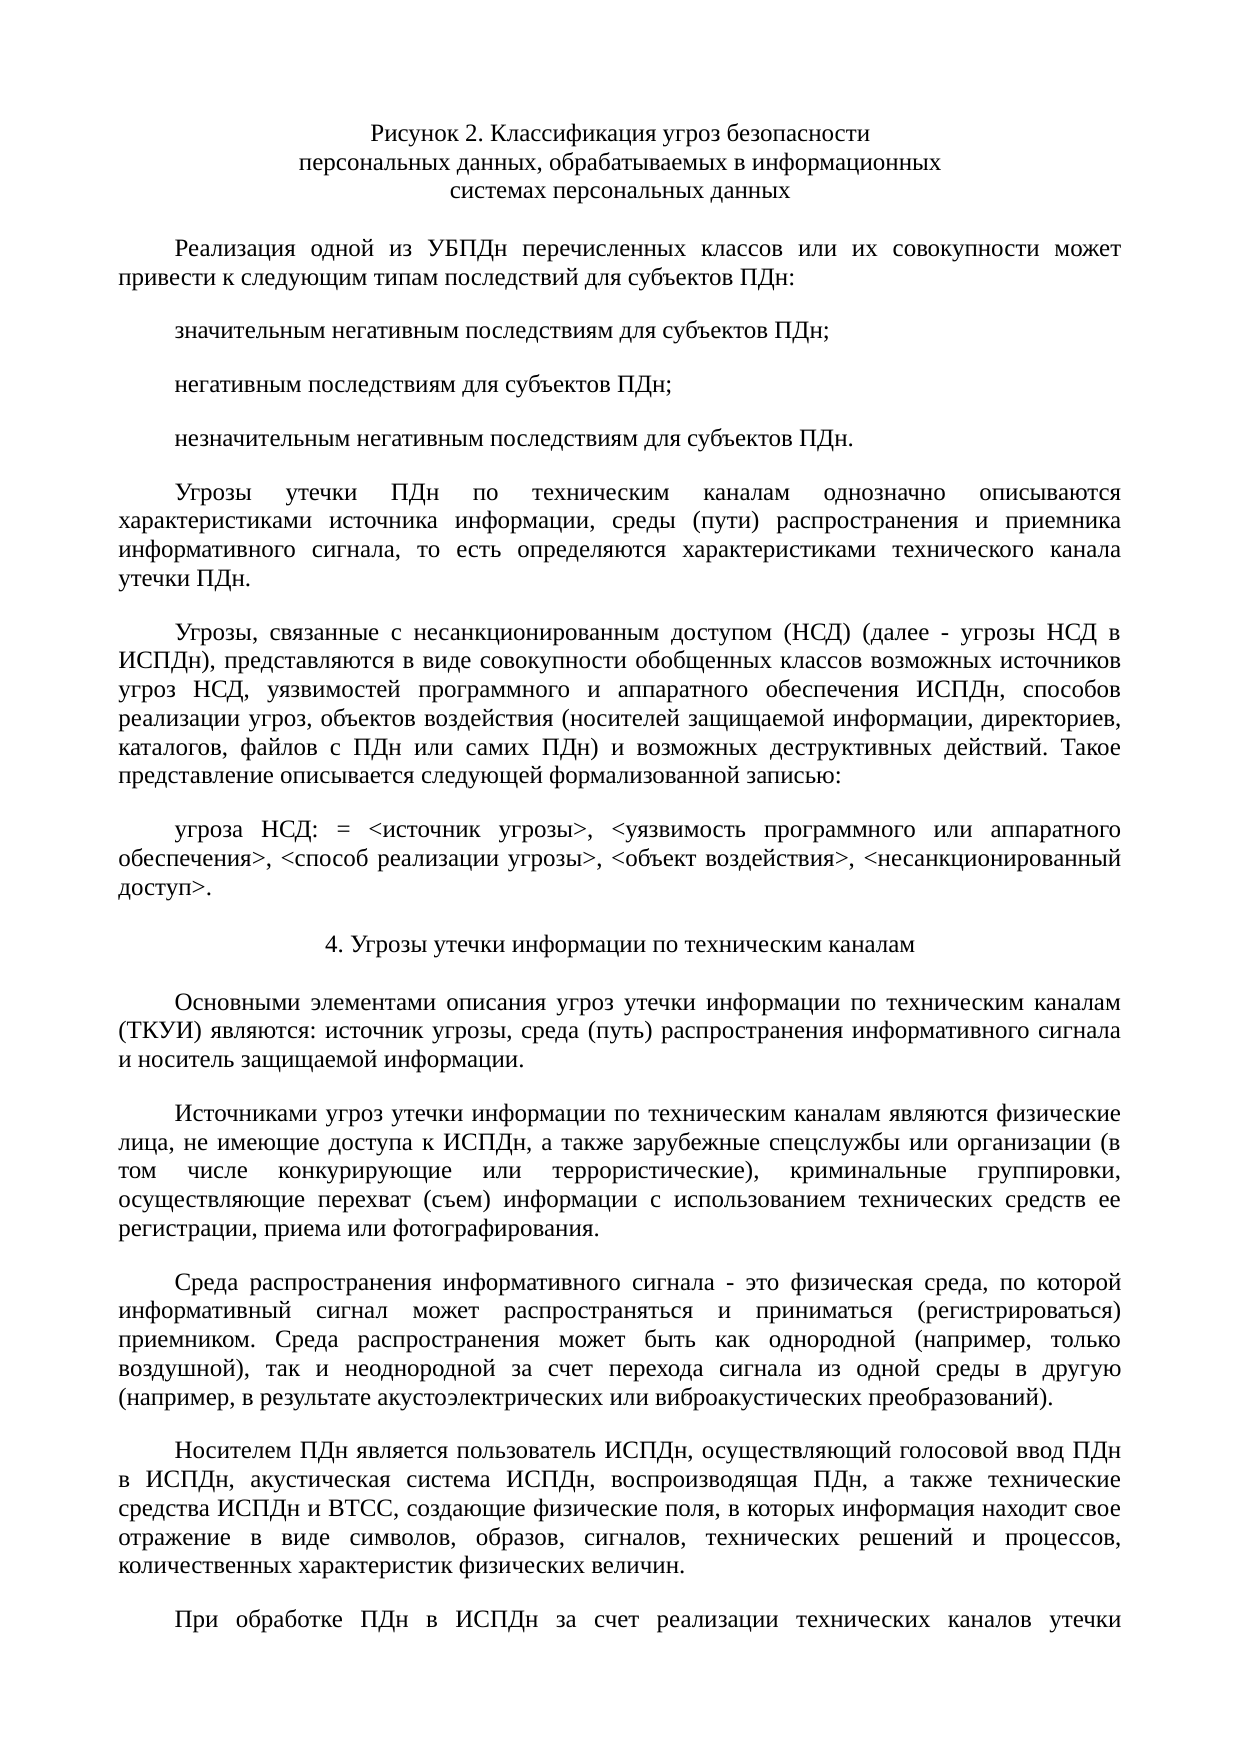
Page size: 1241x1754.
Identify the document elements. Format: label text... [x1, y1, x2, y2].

text системах персональных данных [118, 176, 1122, 204]
text значительным негативным последствиям для субъектов ПДн; [118, 316, 1122, 344]
text 4. Угрозы утечки информации по техническим каналам [118, 929, 1122, 958]
text Источниками угроз утечки информации по техническим каналам являются физические лица, не имеющие доступа к ИСПДн, а также зарубежные спецслужбы или организации (в том числе конкурирующие или террористические), криминальные группировки, осуществляющие перехват (съем) информации с использованием технических средств ее регистрации, приема или фотографирования. [118, 1098, 1122, 1242]
text При обработке ПДн в ИСПДн за счет реализации технических каналов утечки [118, 1604, 1122, 1633]
text Угрозы утечки ПДн по техническим каналам однозначно описываются характеристиками источника информации, среды (пути) распространения и приемника информативного сигнала, то есть определяются характеристиками технического канала утечки ПДн. [118, 477, 1122, 592]
text Рисунок 2. Классификация угроз безопасности [118, 118, 1122, 147]
text Носителем ПДн является пользователь ИСПДн, осуществляющий голосовой ввод ПДн в ИСПДн, акустическая система ИСПДн, воспроизводящая ПДн, а также технические средства ИСПДн и ВТСС, создающие физические поля, в которых информация находит свое отражение в виде символов, образов, сигналов, технических решений и процессов, количественных характеристик физических величин. [118, 1436, 1122, 1579]
text угроза НСД: = <источник угрозы>, <уязвимость программного или аппаратного обеспечения>, <способ реализации угрозы>, <объект воздействия>, <несанкционированный доступ>. [118, 814, 1122, 901]
text Угрозы, связанные с несанкционированным доступом (НСД) (далее - угрозы НСД в ИСПДн), представляются в виде совокупности обобщенных классов возможных источников угроз НСД, уязвимостей программного и аппаратного обеспечения ИСПДн, способов реализации угроз, объектов воздействия (носителей защищаемой информации, директориев, каталогов, файлов с ПДн или самих ПДн) и возможных деструктивных действий. Такое представление описывается следующей формализованной записью: [118, 617, 1122, 789]
text незначительным негативным последствиям для субъектов ПДн. [118, 423, 1122, 452]
text негативным последствиям для субъектов ПДн; [118, 369, 1122, 398]
text Реализация одной из УБПДн перечисленных классов или их совокупности может привести к следующим типам последствий для субъектов ПДн: [118, 233, 1122, 291]
text персональных данных, обрабатываемых в информационных [118, 147, 1122, 176]
text Основными элементами описания угроз утечки информации по техническим каналам (ТКУИ) являются: источник угрозы, среда (путь) распространения информативного сигнала и носитель защищаемой информации. [118, 987, 1122, 1073]
text Среда распространения информативного сигнала - это физическая среда, по которой информативный сигнал может распространяться и приниматься (регистрироваться) приемником. Среда распространения может быть как однородной (например, только воздушной), так и неоднородной за счет перехода сигнала из одной среды в другую (например, в результате акустоэлектрических или виброакустических преобразований). [118, 1267, 1122, 1411]
